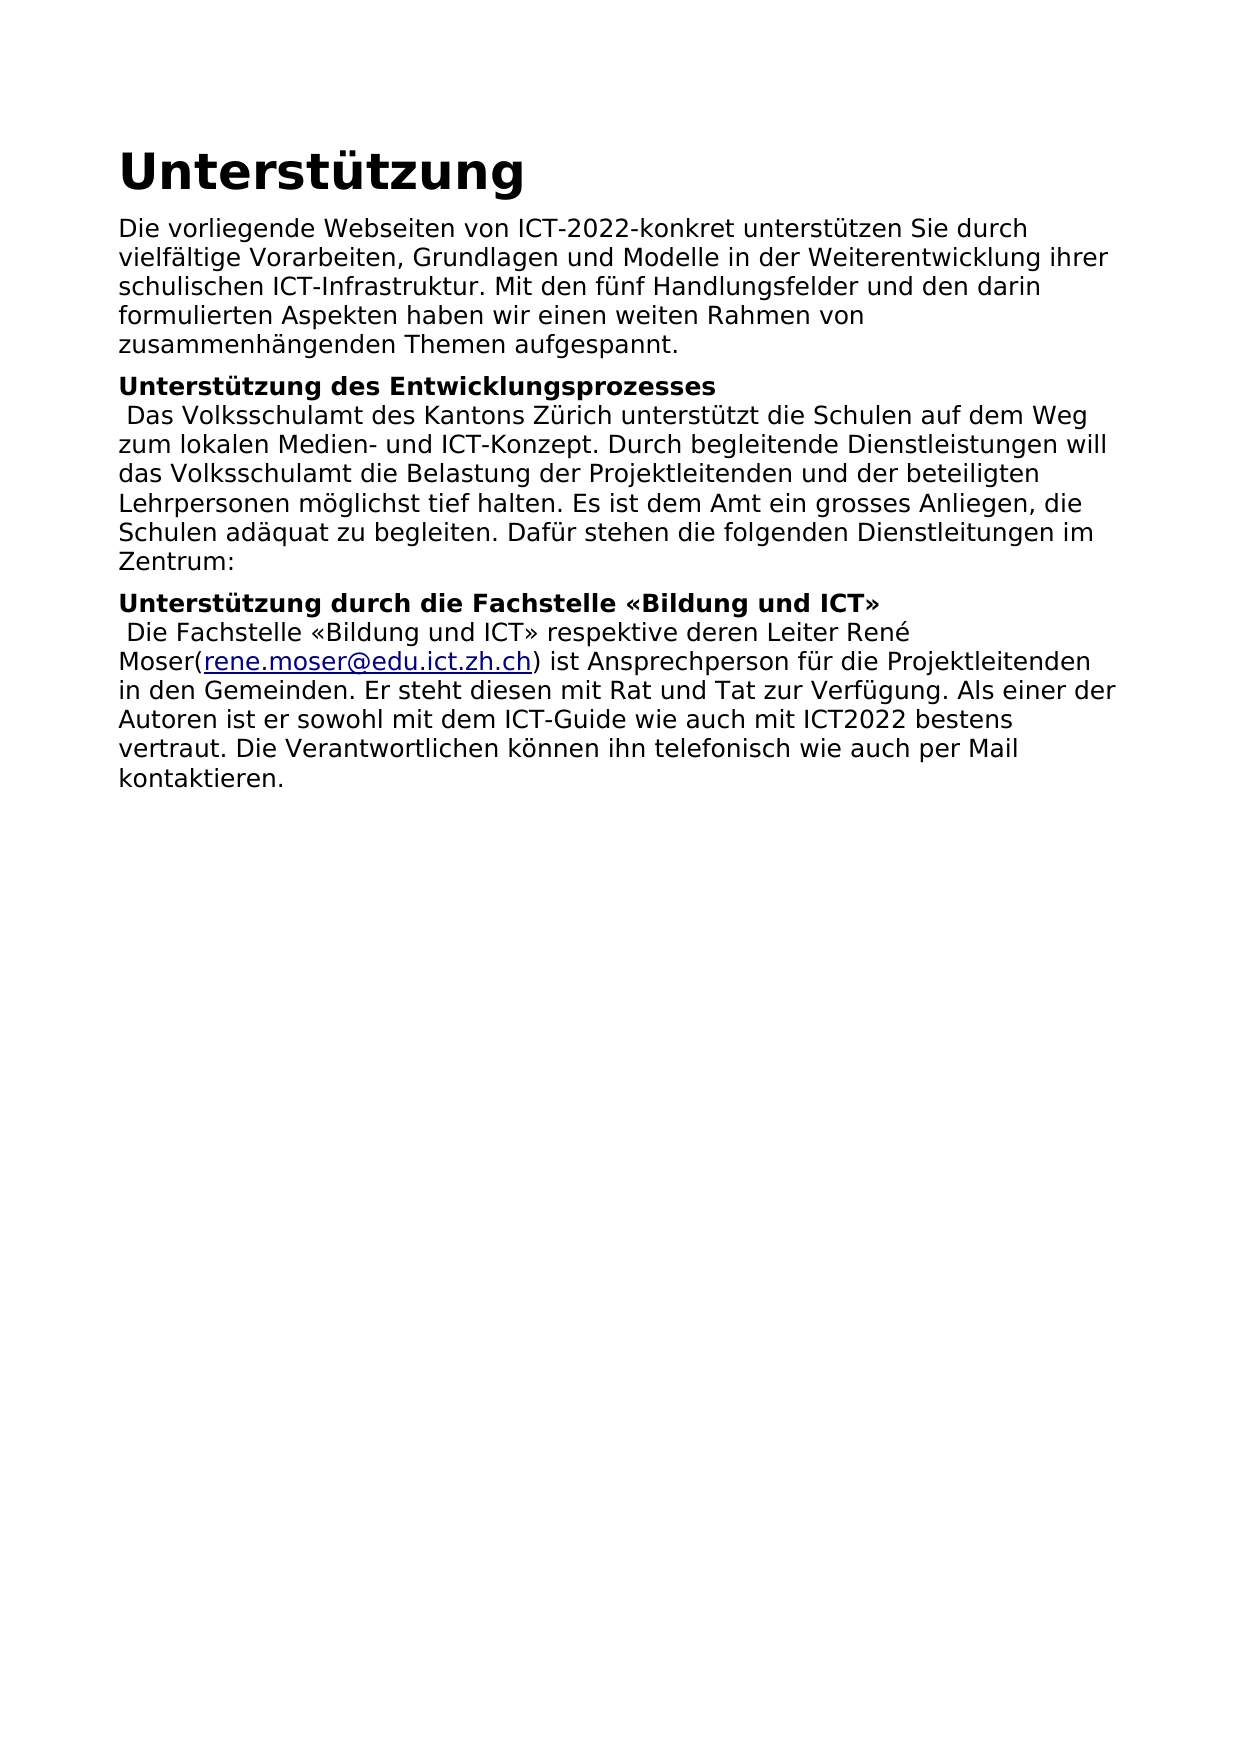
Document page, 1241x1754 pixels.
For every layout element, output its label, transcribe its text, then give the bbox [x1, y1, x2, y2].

text Unterstützung durch die Fachstelle «Bildung und ICT» Die Fachstelle «Bildung und ICT» respektive deren Leiter René Moser(rene.moser@edu.ict.zh.ch) ist Ansprechperson für die Projektleitenden in den Gemeinden. Er steht diesen mit Rat und Tat zur Verfügung. Als einer der Autoren ist er sowohl mit dem ICT-Guide wie auch mit ICT2022 bestens vertraut. Die Verantwortlichen können ihn telefonisch wie auch per Mail kontaktieren. [118, 589, 1122, 793]
text Unterstützung des Entwicklungsprozesses Das Volksschulamt des Kantons Zürich unterstützt die Schulen auf dem Weg zum lokalen Medien- und ICT-Konzept. Durch begleitende Dienstleistungen will das Volksschulamt die Belastung der Projektleitenden und der beteiligten Lehrpersonen möglichst tief halten. Es ist dem Amt ein grosses Anliegen, die Schulen adäquat zu begleiten. Dafür stehen die folgenden Dienstleitungen im Zentrum: [118, 372, 1122, 576]
subtitle Unterstützung [118, 143, 1122, 201]
text Die vorliegende Webseiten von ICT-2022-konkret unterstützen Sie durch vielfältige Vorarbeiten, Grundlagen und Modelle in der Weiterentwicklung ihrer schulischen ICT-Infrastruktur. Mit den fünf Handlungsfelder und den darin formulierten Aspekten haben wir einen weiten Rahmen von zusammenhängenden Themen aufgespannt. [118, 214, 1122, 360]
